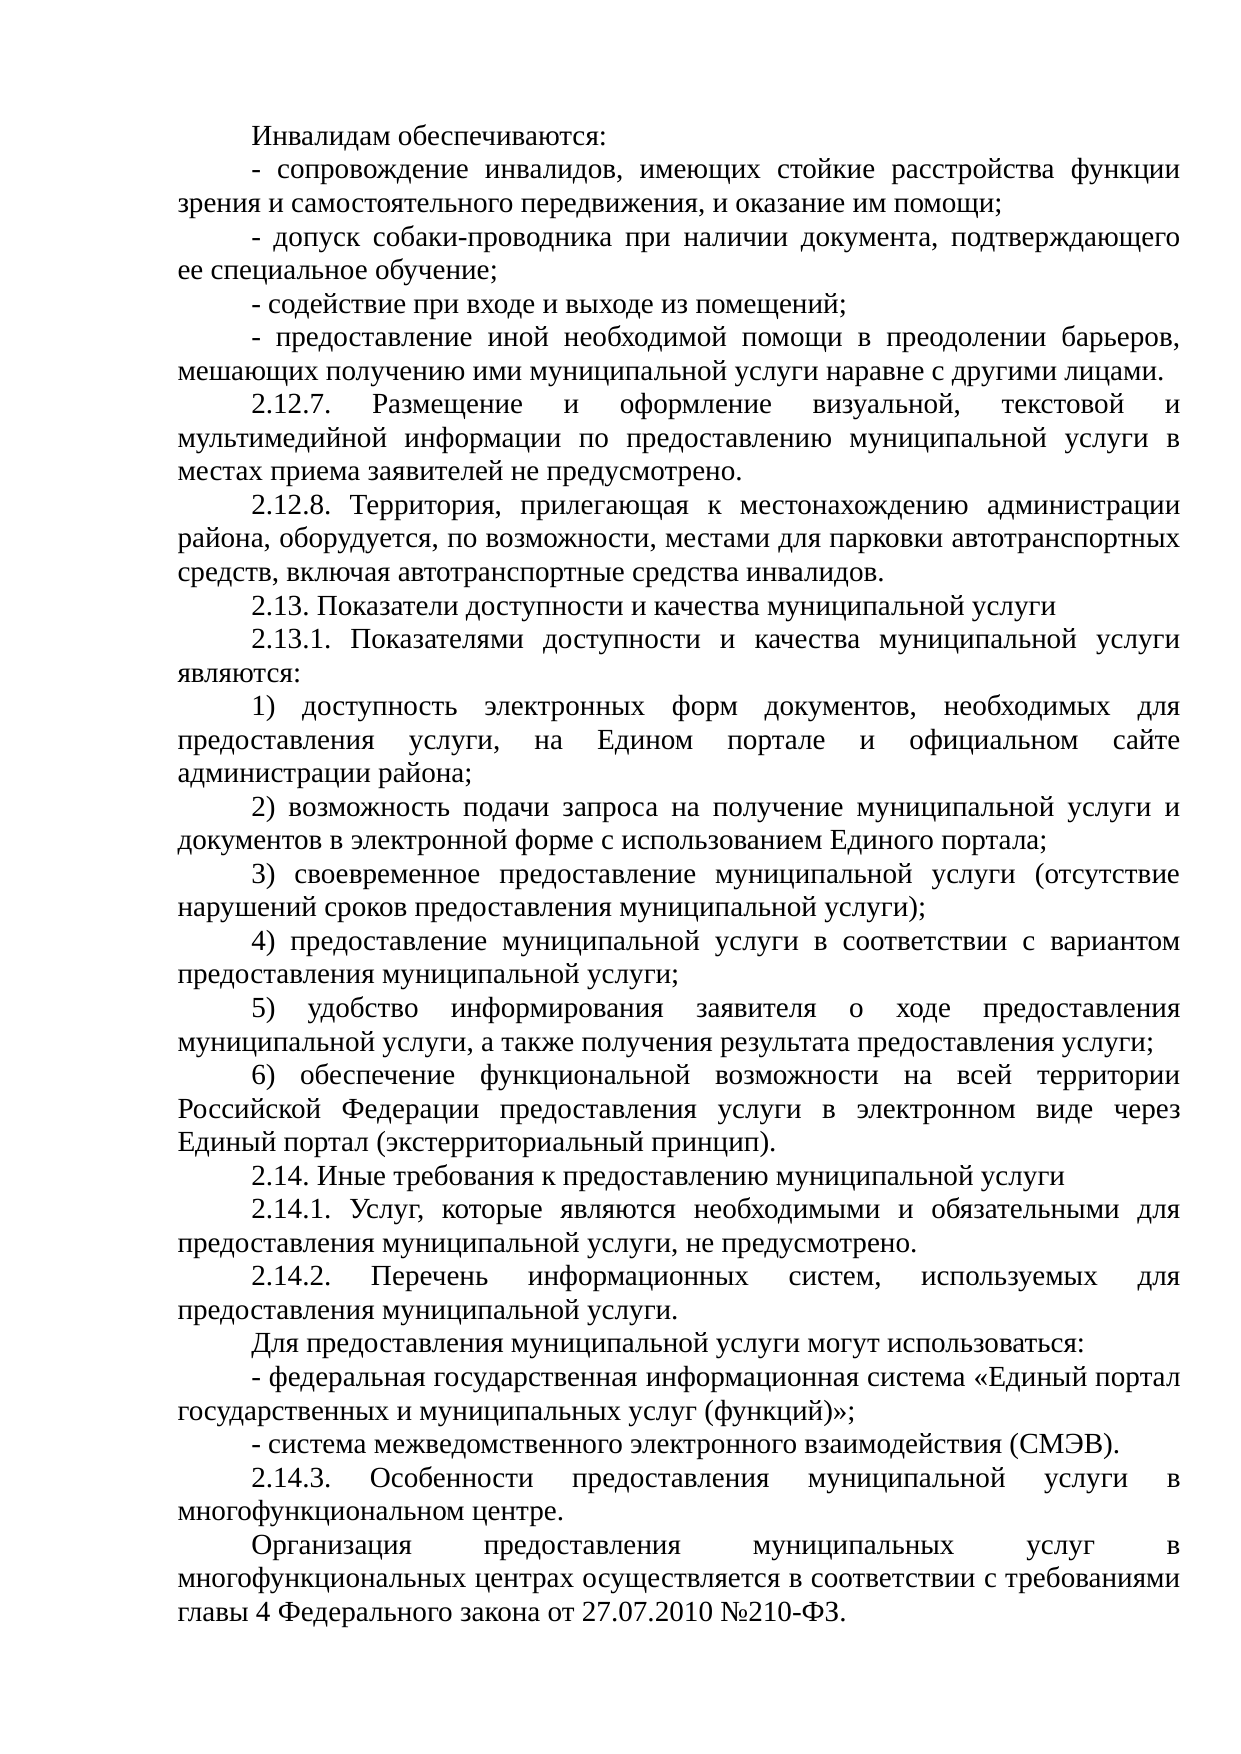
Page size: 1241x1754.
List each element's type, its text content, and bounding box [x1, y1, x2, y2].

text 2) возможность подачи запроса на получение муниципальной услуги и документов в электронной форме с использованием Единого портала; [177, 789, 1181, 856]
text 3) своевременное предоставление муниципальной услуги (отсутствие нарушений сроков предоставления муниципальной услуги); [177, 856, 1181, 923]
text 2.13. Показатели доступности и качества муниципальной услуги [177, 588, 1181, 621]
text - допуск собаки-проводника при наличии документа, подтверждающего ее специальное обучение; [177, 219, 1181, 286]
text 2.12.7. Размещение и оформление визуальной, текстовой и мультимедийной информации по предоставлению муниципальной услуги в местах приема заявителей не предусмотрено. [177, 386, 1181, 487]
text Для предоставления муниципальной услуги могут использоваться: [177, 1326, 1181, 1359]
text - предоставление иной необходимой помощи в преодолении барьеров, мешающих получению ими муниципальной услуги наравне с другими лицами. [177, 319, 1181, 386]
text 2.13.1. Показателями доступности и качества муниципальной услуги являются: [177, 621, 1181, 688]
text 4) предоставление муниципальной услуги в соответствии с вариантом предоставления муниципальной услуги; [177, 923, 1181, 990]
text - сопровождение инвалидов, имеющих стойкие расстройства функции зрения и самостоятельного передвижения, и оказание им помощи; [177, 152, 1181, 219]
text 2.14.3. Особенности предоставления муниципальной услуги в многофункциональном центре. [177, 1460, 1181, 1527]
text 2.14.1. Услуг, которые являются необходимыми и обязательными для предоставления муниципальной услуги, не предусмотрено. [177, 1191, 1181, 1258]
text 2.14.2. Перечень информационных систем, используемых для предоставления муниципальной услуги. [177, 1258, 1181, 1326]
text 2.12.8. Территория, прилегающая к местонахождению администрации района, оборудуется, по возможности, местами для парковки автотранспортных средств, включая автотранспортные средства инвалидов. [177, 487, 1181, 588]
text Инвалидам обеспечиваются: [177, 118, 1181, 152]
text 6) обеспечение функциональной возможности на всей территории Российской Федерации предоставления услуги в электронном виде через Единый портал (экстерриториальный принцип). [177, 1057, 1181, 1158]
text 1) доступность электронных форм документов, необходимых для предоставления услуги, на Едином портале и официальном сайте администрации района; [177, 688, 1181, 789]
text 2.14. Иные требования к предоставлению муниципальной услуги [177, 1158, 1181, 1191]
text 5) удобство информирования заявителя о ходе предоставления муниципальной услуги, а также получения результата предоставления услуги; [177, 990, 1181, 1057]
text - содействие при входе и выходе из помещений; [177, 286, 1181, 319]
text Организация предоставления муниципальных услуг в многофункциональных центрах осуществляется в соответствии с требованиями главы 4 Федерального закона от 27.07.2010 №210-ФЗ. [177, 1527, 1181, 1627]
text - федеральная государственная информационная система «Единый портал государственных и муниципальных услуг (функций)»; [177, 1359, 1181, 1426]
text - система межведомственного электронного взаимодействия (СМЭВ). [177, 1426, 1181, 1460]
